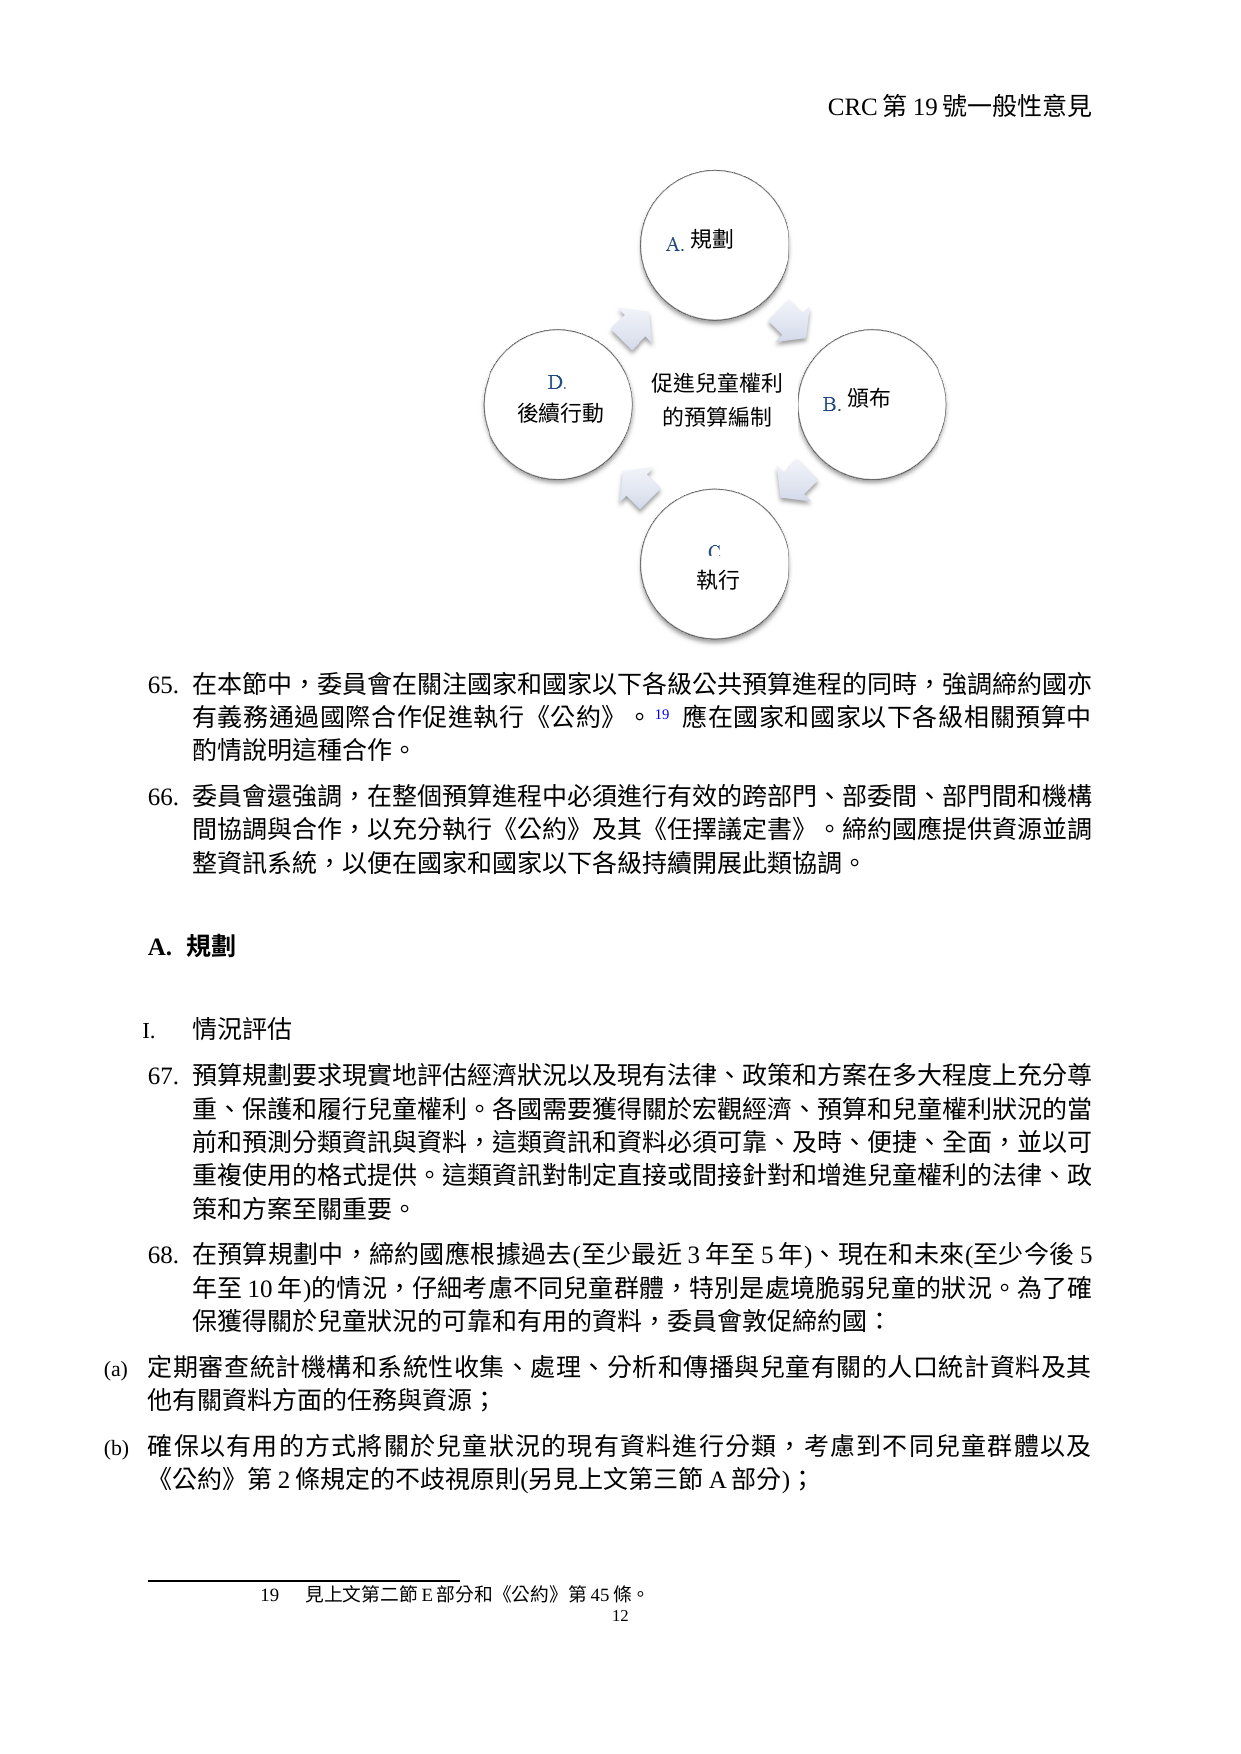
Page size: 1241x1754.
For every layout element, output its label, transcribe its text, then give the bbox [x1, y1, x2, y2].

list 委員會還強調，在整個預算進程中必須進行有效的跨部門、部委間、部門間和機構間協調與合作，以充分執行《公約》及其《任擇議定書》。締約國應提供資源並調整資訊系統，以便在國家和國家以下各級持續開展此類協調。 [148, 779, 1093, 879]
list 在預算規劃中，締約國應根據過去(至少最近3年至5年)、現在和未來(至少今後5年至10年)的情況，仔細考慮不同兒童群體，特別是處境脆弱兒童的狀況。為了確保獲得關於兒童狀況的可靠和有用的資料，委員會敦促締約國： [148, 1237, 1093, 1337]
text A. 規劃 [148, 929, 974, 962]
list 定期審查統計機構和系統性收集、處理、分析和傳播與兒童有關的人口統計資料及其他有關資料方面的任務與資源； [103, 1350, 1093, 1416]
text 規劃 [690, 221, 771, 254]
text 促進兒童權利的預算編制 [642, 365, 792, 432]
list 情況評估 [142, 1012, 1092, 1046]
list 預算規劃要求現實地評估經濟狀況以及現有法律、政策和方案在多大程度上充分尊重、保護和履行兒童權利。各國需要獲得關於宏觀經濟、預算和兒童權利狀況的當前和預測分類資訊與資料，這類資訊和資料必須可靠、及時、便捷、全面，並以可重複使用的格式提供。這類資訊對制定直接或間接針對和增進兒童權利的法律、政策和方案至關重要。 [148, 1058, 1093, 1225]
text 後續行動 [507, 395, 614, 428]
text 執行 [671, 562, 766, 595]
list 確保以有用的方式將關於兒童狀況的現有資料進行分類，考慮到不同兒童群體以及《公約》第2條規定的不歧視原則(另見上文第三節A部分)； [103, 1429, 1093, 1496]
list 見上文第二節E部分和《公約》第45條。 [260, 1581, 1092, 1606]
list 在本節中，委員會在關注國家和國家以下各級公共預算進程的同時，強調締約國亦有義務通過國際合作促進執行《公約》。 應在國家和國家以下各級相關預算中酌情說明這種合作。 [148, 666, 1093, 766]
text 頒布 [847, 380, 922, 413]
